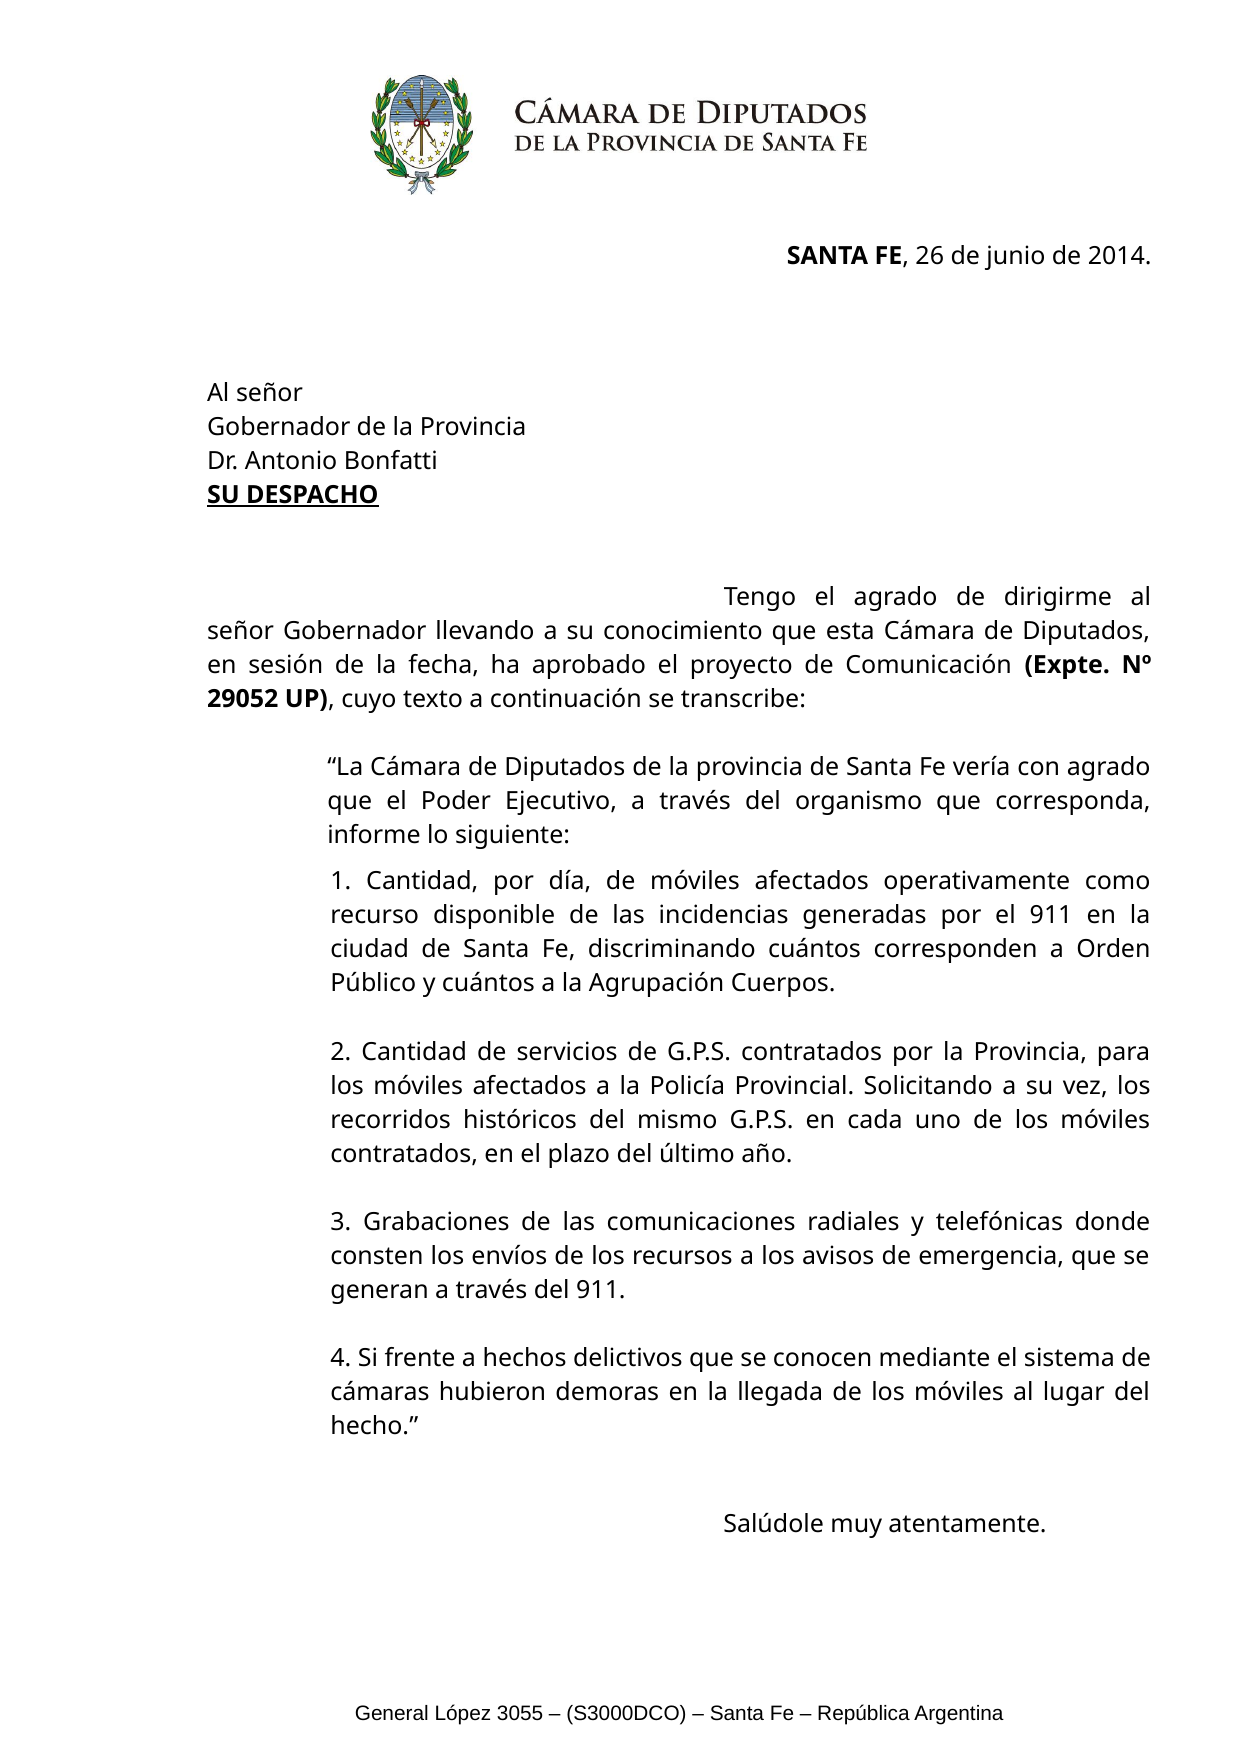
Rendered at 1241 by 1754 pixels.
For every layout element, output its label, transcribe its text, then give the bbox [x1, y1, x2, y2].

text Al señor [207, 374, 1152, 408]
text Dr. Antonio Bonfatti [207, 442, 1152, 476]
text “La Cámara de Diputados de la provincia de Santa Fe vería con agrado que el Poder Ejecutivo, a través del organismo que corresponda, informe lo siguiente: [327, 749, 1152, 851]
text 4. Si frente a hechos delictivos que se conocen mediante el sistema de cámaras hubieron demoras en la llegada de los móviles al lugar del hecho.” [330, 1340, 1152, 1442]
text 3. Grabaciones de las comunicaciones radiales y telefónicas donde consten los envíos de los recursos a los avisos de emergencia, que se generan a través del 911. [330, 1203, 1152, 1306]
text Gobernador de la Provincia [207, 408, 1152, 442]
text 1. Cantidad, por día, de móviles afectados operativamente como recurso disponible de las incidencias generadas por el 911 en la ciudad de Santa Fe, discriminando cuántos corresponden a Orden Público y cuántos a la Agrupación Cuerpos. [330, 863, 1152, 999]
text 2. Cantidad de servicios de G.P.S. contratados por la Provincia, para los móviles afectados a la Policía Provincial. Solicitando a su vez, los recorridos históricos del mismo G.P.S. en cada uno de los móviles contratados, en el plazo del último año. [330, 1033, 1152, 1169]
text Salúdole muy atentamente. [649, 1506, 1152, 1539]
picture [370, 75, 867, 199]
text SANTA FE, 26 de junio de 2014. [207, 238, 1152, 272]
text Tengo el agrado de dirigirme al señor Gobernador llevando a su conocimiento que esta Cámara de Diputados, en sesión de la fecha, ha aprobado el proyecto de Comunicación (Expte. Nº 29052 UP), cuyo texto a continuación se transcribe: [207, 579, 1152, 715]
text SU DESPACHO [207, 476, 1152, 511]
